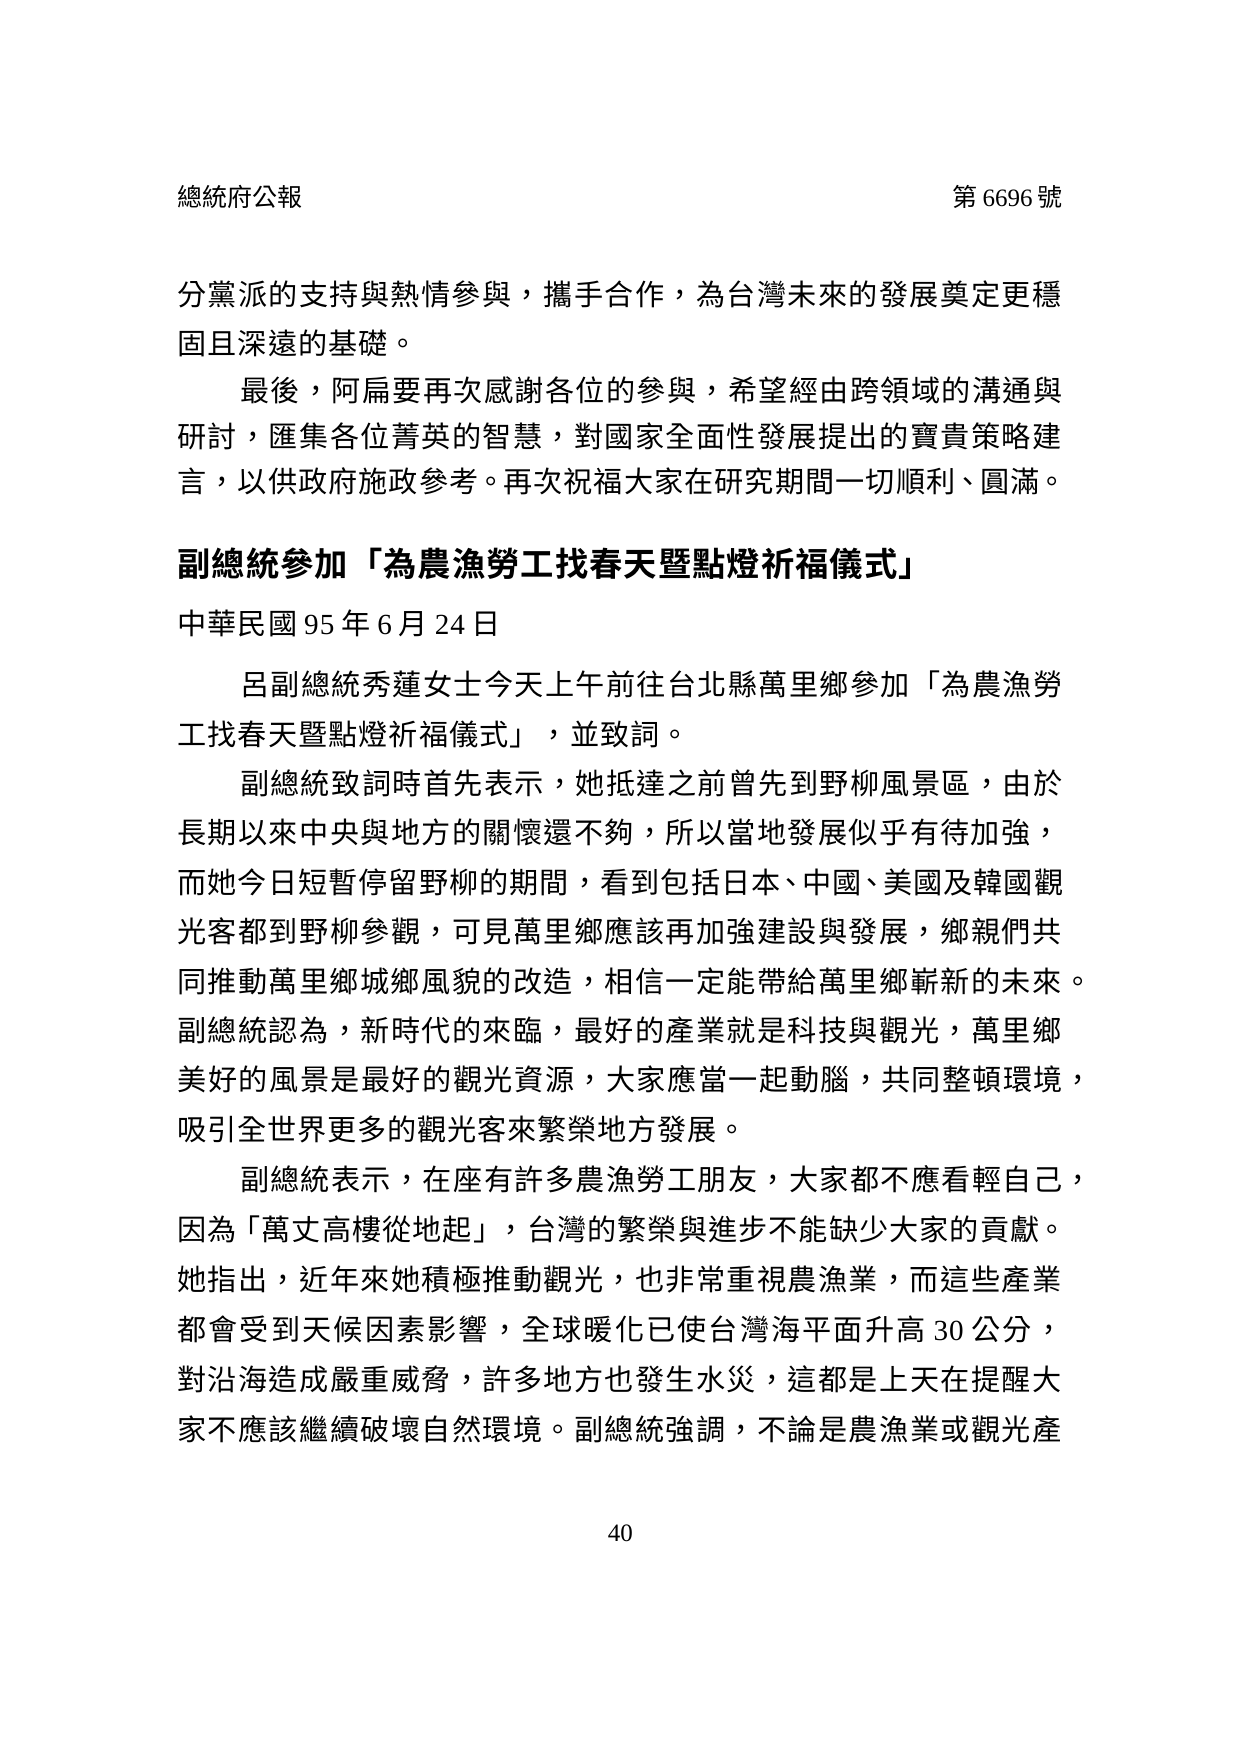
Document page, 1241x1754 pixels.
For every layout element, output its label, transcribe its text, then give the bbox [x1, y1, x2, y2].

text 在與政府最密切相關的「政府效能組」部分，已分別在本月16日及27日舉辦過兩次分組討論會議，並做出：財經法制改革及國際接軌、提升行政效率及政府倫理、促進立法效率及專業政治、健全中央與地方政府功能角色、強化財政紀律、結構及資源管理等五項題綱；第2次小組會議則將重點擺在討論「提升行政效率及政府倫理」部分，主要討論文官培訓及打擊貪污等事項，大家集思廣益，為建立一個「廉能」政府而共同努力，更期盼這次大會能獲得全體社會不分黨派的支持與熱情參與，攜手合作，為台灣未來的發展奠定更穩固且深遠的基礎。 [177, 266, 1063, 364]
text 副總統表示，在座有許多農漁勞工朋友，大家都不應看輕自己，因為「萬丈高樓從地起」，台灣的繁榮與進步不能缺少大家的貢獻。她指出，近年來她積極推動觀光，也非常重視農漁業，而這些產業都會受到天候因素影響，全球暖化已使台灣海平面升高30公分，對沿海造成嚴重威脅，許多地方也發生水災，這都是上天在提醒大家不應該繼續破壞自然環境。副總統強調，不論是農漁業或觀光產業，大家應多注意天候變化，防範未然。 [177, 1150, 1063, 1450]
text 副總統致詞時首先表示，她抵達之前曾先到野柳風景區，由於長期以來中央與地方的關懷還不夠，所以當地發展似乎有待加強，而她今日短暫停留野柳的期間，看到包括日本、中國、美國及韓國觀光客都到野柳參觀，可見萬里鄉應該再加強建設與發展，鄉親們共同推動萬里鄉城鄉風貌的改造，相信一定能帶給萬里鄉嶄新的未來。副總統認為，新時代的來臨，最好的產業就是科技與觀光，萬里鄉美好的風景是最好的觀光資源，大家應當一起動腦，共同整頓環境，吸引全世界更多的觀光客來繁榮地方發展。 [177, 755, 1063, 1150]
text 呂副總統秀蓮女士今天上午前往台北縣萬里鄉參加「為農漁勞工找春天暨點燈祈福儀式」，並致詞。 [177, 656, 1063, 755]
text 副總統參加「為農漁勞工找春天暨點燈祈福儀式」 [177, 539, 1063, 585]
text 最後，阿扁要再次感謝各位的參與，希望經由跨領域的溝通與研討，匯集各位菁英的智慧，對國家全面性發展提出的寶貴策略建言，以供政府施政參考。再次祝福大家在研究期間一切順利、圓滿。 [177, 364, 1063, 502]
text 中華民國95年6月24日 [177, 598, 1063, 644]
